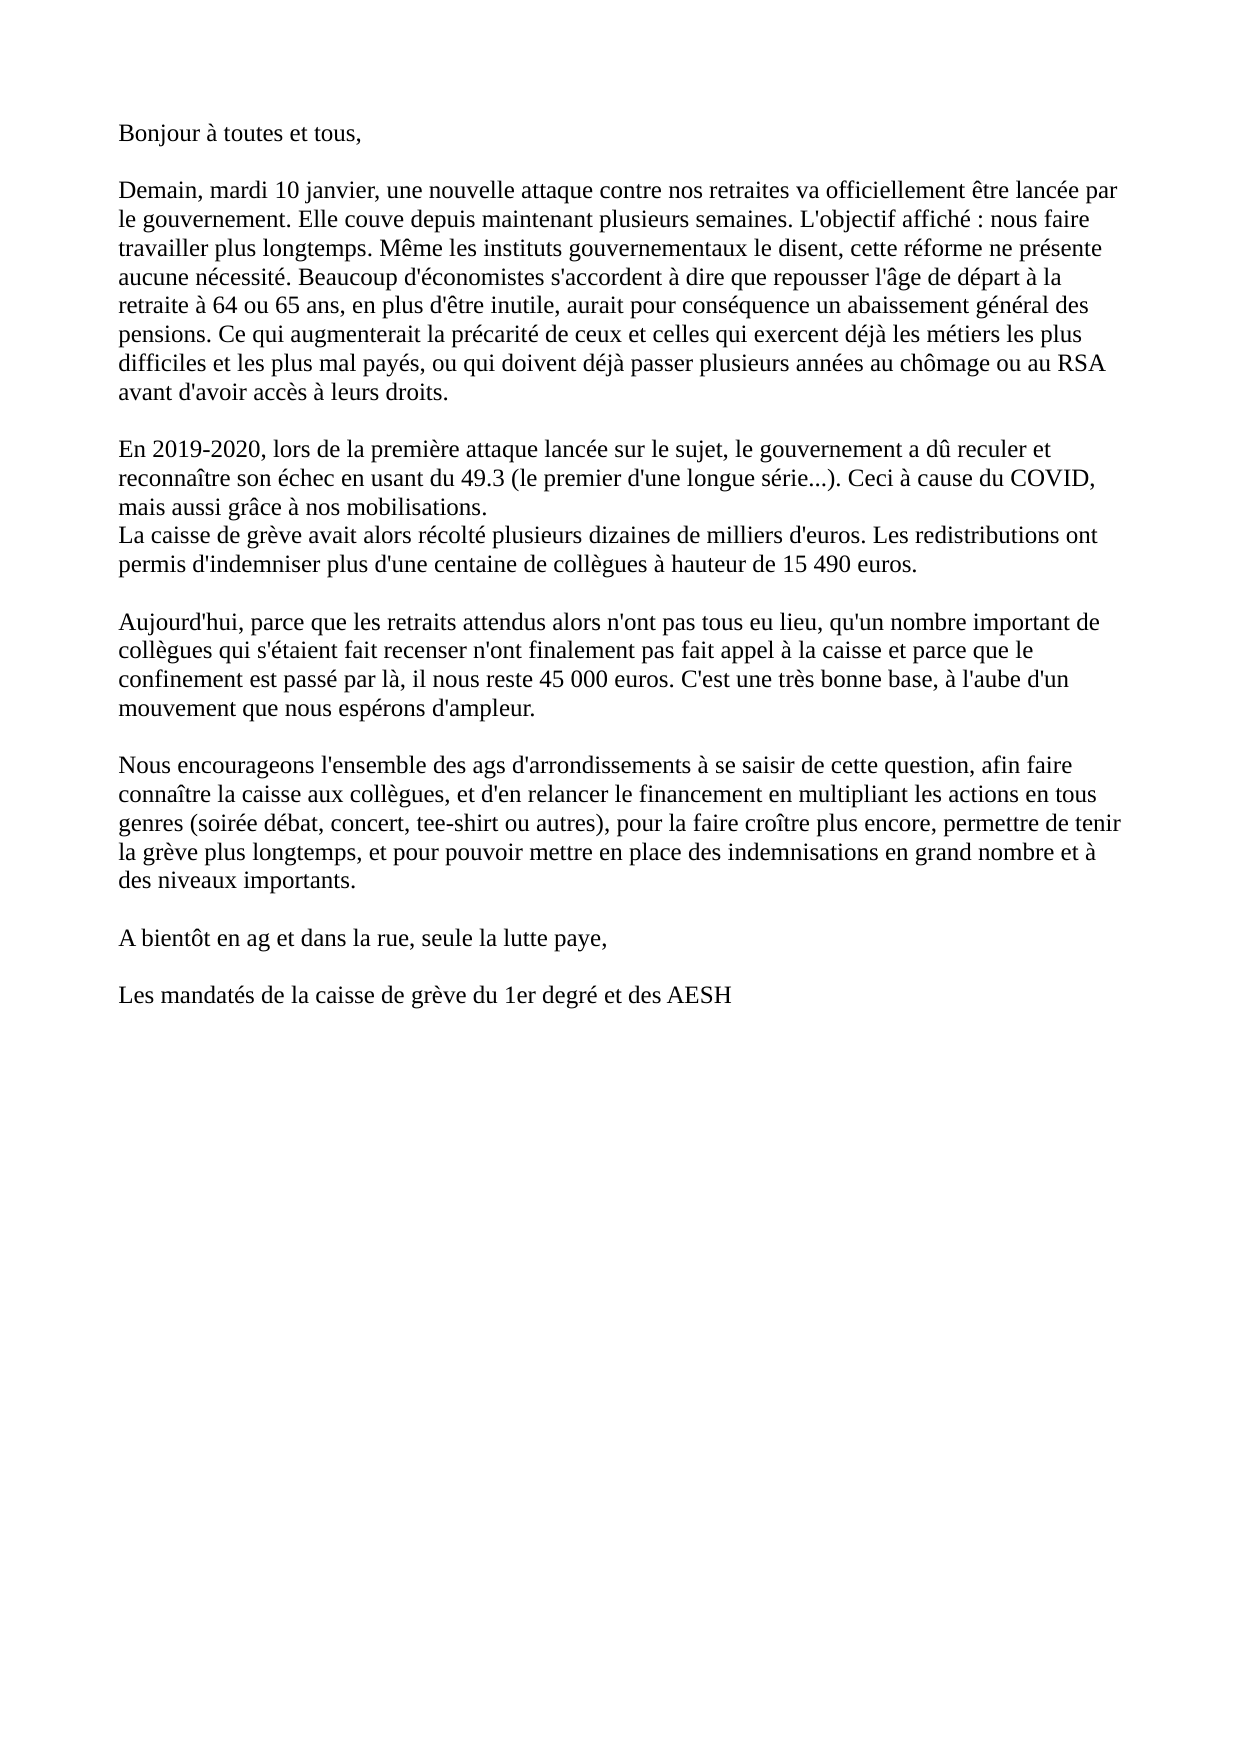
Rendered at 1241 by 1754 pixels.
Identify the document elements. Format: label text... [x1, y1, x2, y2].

text Bonjour à toutes et tous, [118, 118, 1122, 147]
text Demain, mardi 10 janvier, une nouvelle attaque contre nos retraites va officiellement être lancée par le gouvernement. Elle couve depuis maintenant plusieurs semaines. L'objectif affiché : nous faire travailler plus longtemps. Même les instituts gouvernementaux le disent, cette réforme ne présente aucune nécessité. Beaucoup d'économistes s'accordent à dire que repousser l'âge de départ à la retraite à 64 ou 65 ans, en plus d'être inutile, aurait pour conséquence un abaissement général des pensions. Ce qui augmenterait la précarité de ceux et celles qui exercent déjà les métiers les plus difficiles et les plus mal payés, ou qui doivent déjà passer plusieurs années au chômage ou au RSA avant d'avoir accès à leurs droits. [118, 176, 1122, 406]
text Aujourd'hui, parce que les retraits attendus alors n'ont pas tous eu lieu, qu'un nombre important de collègues qui s'étaient fait recenser n'ont finalement pas fait appel à la caisse et parce que le confinement est passé par là, il nous reste 45 000 euros. C'est une très bonne base, à l'aube d'un mouvement que nous espérons d'ampleur. [118, 607, 1122, 722]
text La caisse de grève avait alors récolté plusieurs dizaines de milliers d'euros. Les redistributions ont permis d'indemniser plus d'une centaine de collègues à hauteur de 15 490 euros. [118, 521, 1122, 578]
text A bientôt en ag et dans la rue, seule la lutte paye, [118, 923, 1122, 952]
text Les mandatés de la caisse de grève du 1er degré et des AESH [118, 981, 1122, 1009]
text Nous encourageons l'ensemble des ags d'arrondissements à se saisir de cette question, afin faire connaître la caisse aux collègues, et d'en relancer le financement en multipliant les actions en tous genres (soirée débat, concert, tee-shirt ou autres), pour la faire croître plus encore, permettre de tenir la grève plus longtemps, et pour pouvoir mettre en place des indemnisations en grand nombre et à des niveaux importants. [118, 751, 1122, 894]
text En 2019-2020, lors de la première attaque lancée sur le sujet, le gouvernement a dû reculer et reconnaître son échec en usant du 49.3 (le premier d'une longue série...). Ceci à cause du COVID, mais aussi grâce à nos mobilisations. [118, 434, 1122, 521]
